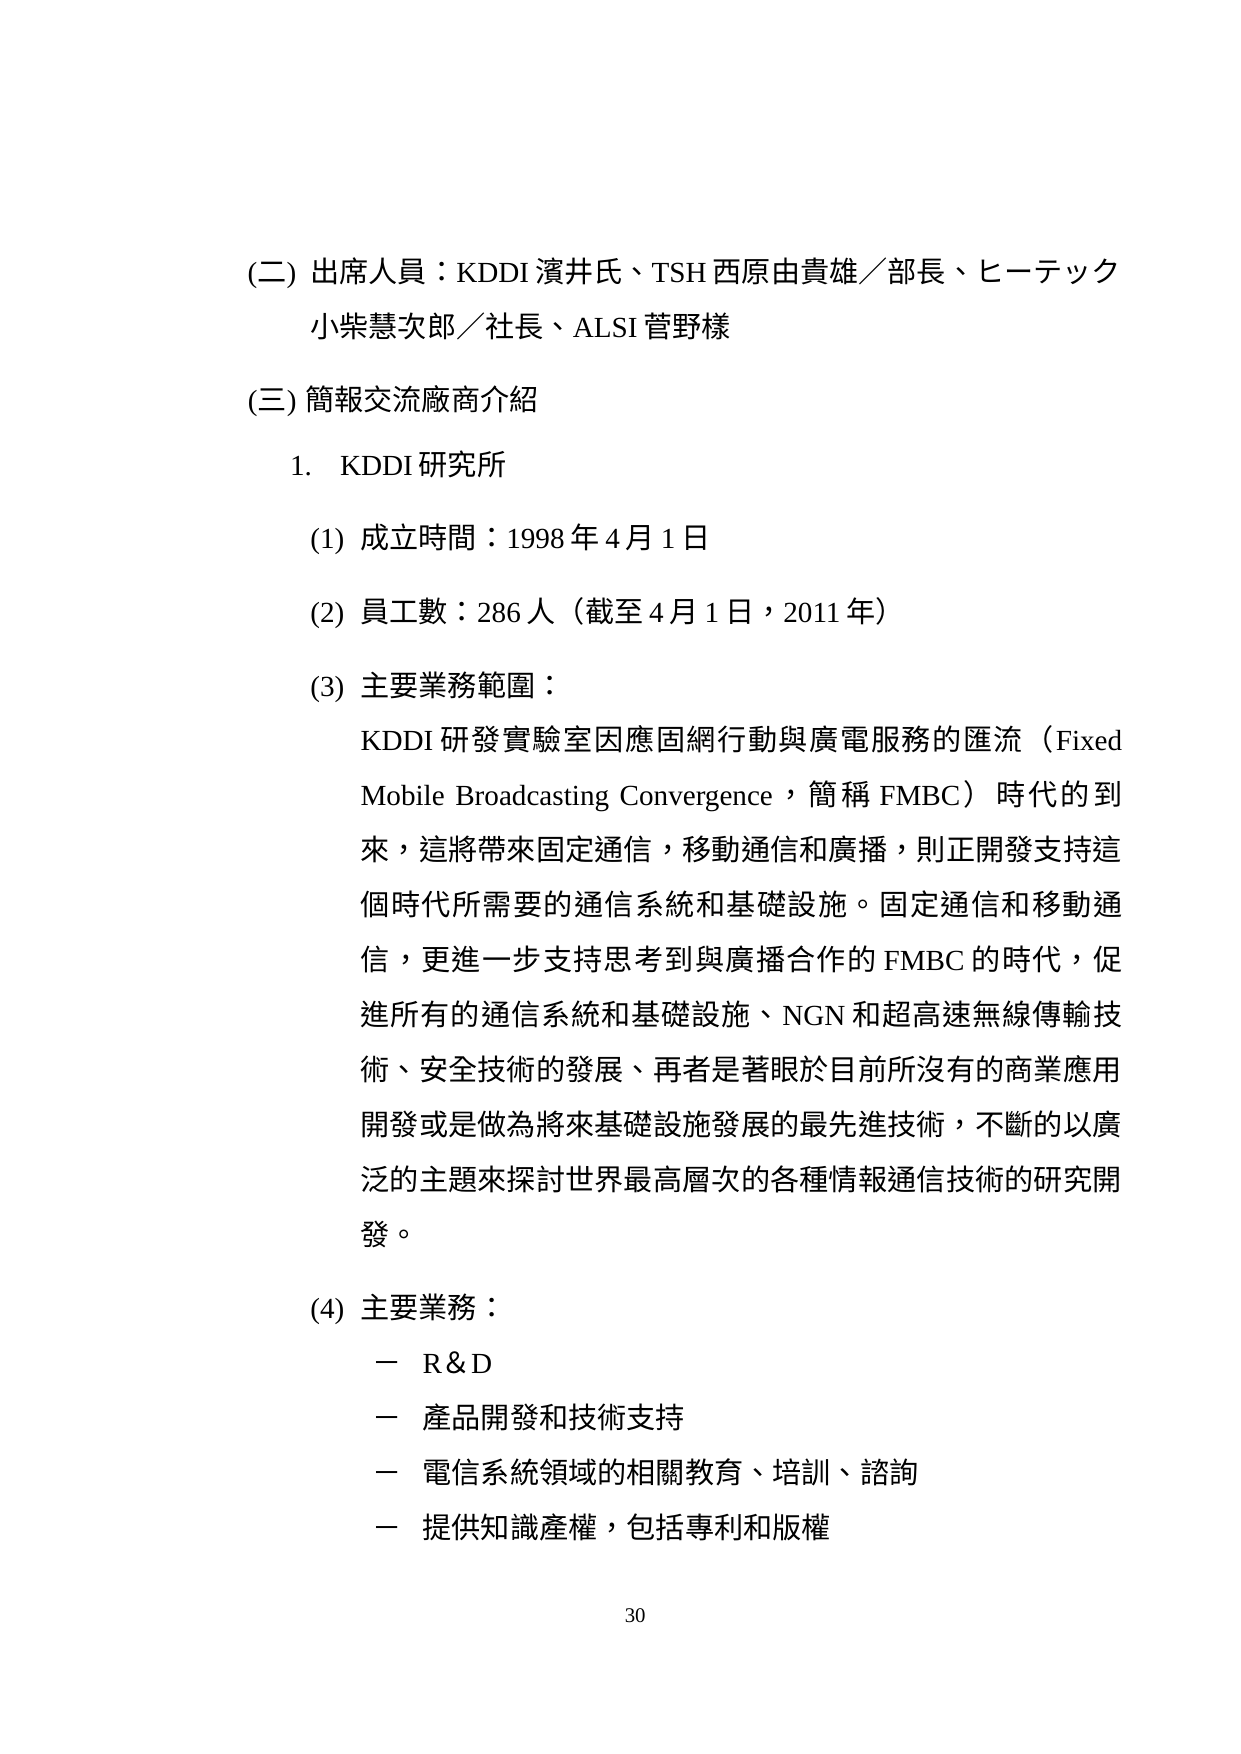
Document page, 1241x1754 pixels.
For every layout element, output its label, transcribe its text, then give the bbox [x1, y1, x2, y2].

list 成立時間：1998年4月1日 [310, 515, 1122, 557]
list 提供知識產權，包括專利和版權 [372, 1504, 1122, 1547]
list 主要業務： [310, 1285, 1122, 1327]
list 員工數：286人（截至4月1日，2011年） [310, 588, 1122, 631]
list 出席人員：KDDI濱井氏、TSH西原由貴雄／部長、ヒーテック小柴慧次郎／社長、ALSI菅野樣 [247, 248, 1122, 346]
list 簡報交流廠商介紹 [248, 377, 1122, 419]
list 產品開發和技術支持 [372, 1394, 1122, 1437]
list 電信系統領域的相關教育、培訓、諮詢 [372, 1449, 1122, 1492]
list 主要業務範圍： [310, 662, 1122, 704]
list KDDI研究所 [290, 441, 1122, 483]
text KDDI研發實驗室因應固網行動與廣電服務的匯流（Fixed Mobile Broadcasting Convergence，簡稱FMBC）時代的到來，這將帶來固定通信，移動通信和廣播，則正開發支持這個時代所需要的通信系統和基礎設施。固定通信和移動通信，更進一步支持思考到與廣播合作的FMBC的時代，促進所有的通信系統和基礎設施、NGN和超高速無線傳輸技術、安全技術的發展、再者是著眼於目前所沒有的商業應用開發或是做為將來基礎設施發展的最先進技術，不斷的以廣泛的主題來探討世界最高層次的各種情報通信技術的研究開發。 [360, 717, 1122, 1253]
list R＆D [372, 1339, 1122, 1382]
